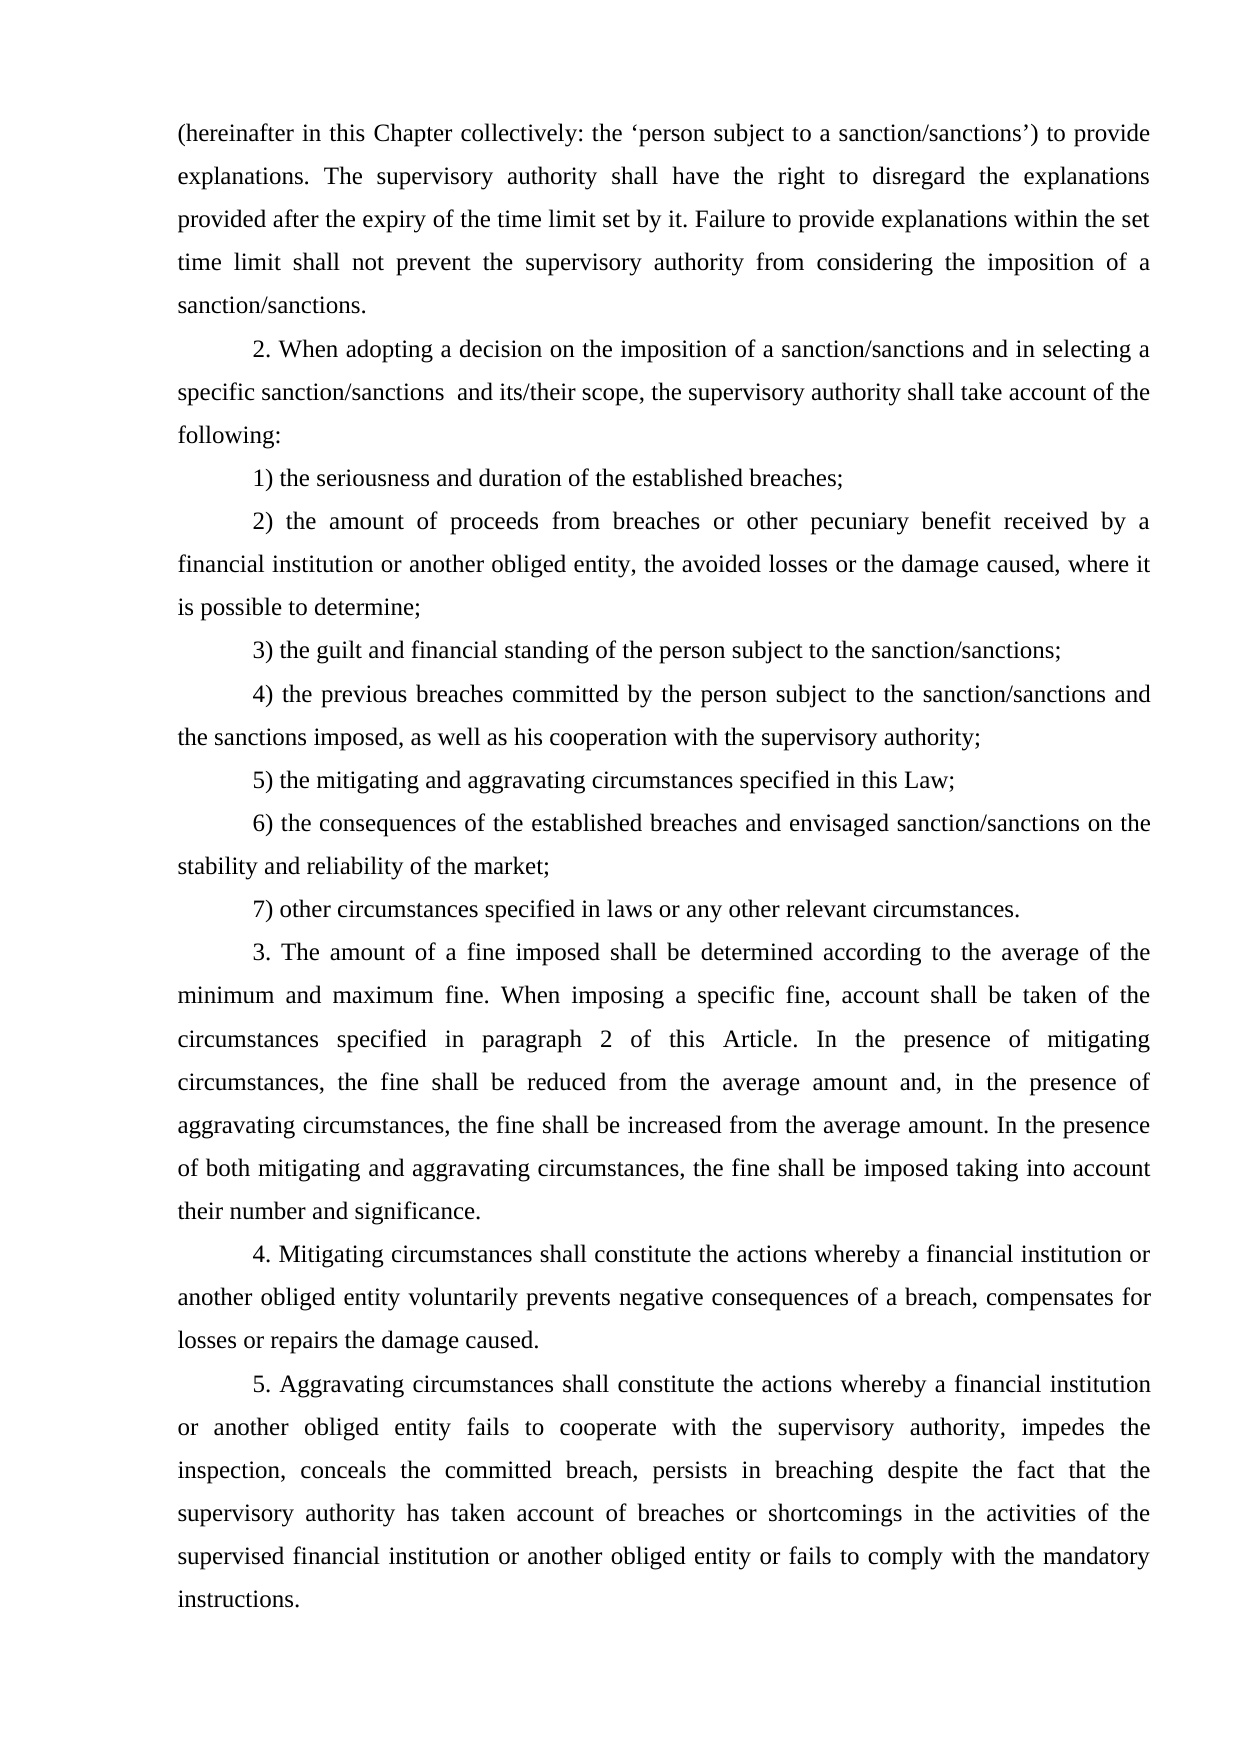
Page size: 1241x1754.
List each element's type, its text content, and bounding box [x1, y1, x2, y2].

text 4) the previous breaches committed by the person subject to the sanction/sanctions and the sanctions imposed, as well as his cooperation with the supervisory authority; [177, 679, 1152, 751]
text 4. Mitigating circumstances shall constitute the actions whereby a financial institution or another obliged entity voluntarily prevents negative consequences of a breach, compensates for losses or repairs the damage caused. [177, 1239, 1152, 1354]
text 5. Aggravating circumstances shall constitute the actions whereby a financial institution or another obliged entity fails to cooperate with the supervisory authority, impedes the inspection, conceals the committed breach, persists in breaching despite the fact that the supervisory authority has taken account of breaches or shortcomings in the activities of the supervised financial institution or another obliged entity or fails to comply with the mandatory instructions. [177, 1369, 1152, 1613]
text 3. The amount of a fine imposed shall be determined according to the average of the minimum and maximum fine. When imposing a specific fine, account shall be taken of the circumstances specified in paragraph 2 of this Article. In the presence of mitigating circumstances, the fine shall be reduced from the average amount and, in the presence of aggravating circumstances, the fine shall be increased from the average amount. In the presence of both mitigating and aggravating circumstances, the fine shall be imposed taking into account their number and significance. [177, 937, 1152, 1225]
text (hereinafter in this Chapter collectively: the ‘person subject to a sanction/sanctions’) to provide explanations. The supervisory authority shall have the right to disregard the explanations provided after the expiry of the time limit set by it. Failure to provide explanations within the set time limit shall not prevent the supervisory authority from considering the imposition of a sanction/sanctions. [177, 118, 1152, 319]
text 3) the guilt and financial standing of the person subject to the sanction/sanctions; [177, 636, 1152, 664]
text 2) the amount of proceeds from breaches or other pecuniary benefit received by a financial institution or another obliged entity, the avoided losses or the damage caused, where it is possible to determine; [177, 506, 1152, 621]
text 1) the seriousness and duration of the established breaches; [177, 463, 1152, 492]
text 5) the mitigating and aggravating circumstances specified in this Law; [177, 765, 1152, 794]
text 6) the consequences of the established breaches and envisaged sanction/sanctions on the stability and reliability of the market; [177, 808, 1152, 880]
text 2. When adopting a decision on the imposition of a sanction/sanctions and in selecting a specific sanction/sanctions and its/their scope, the supervisory authority shall take account of the following: [177, 334, 1152, 449]
text 7) other circumstances specified in laws or any other relevant circumstances. [177, 894, 1152, 923]
